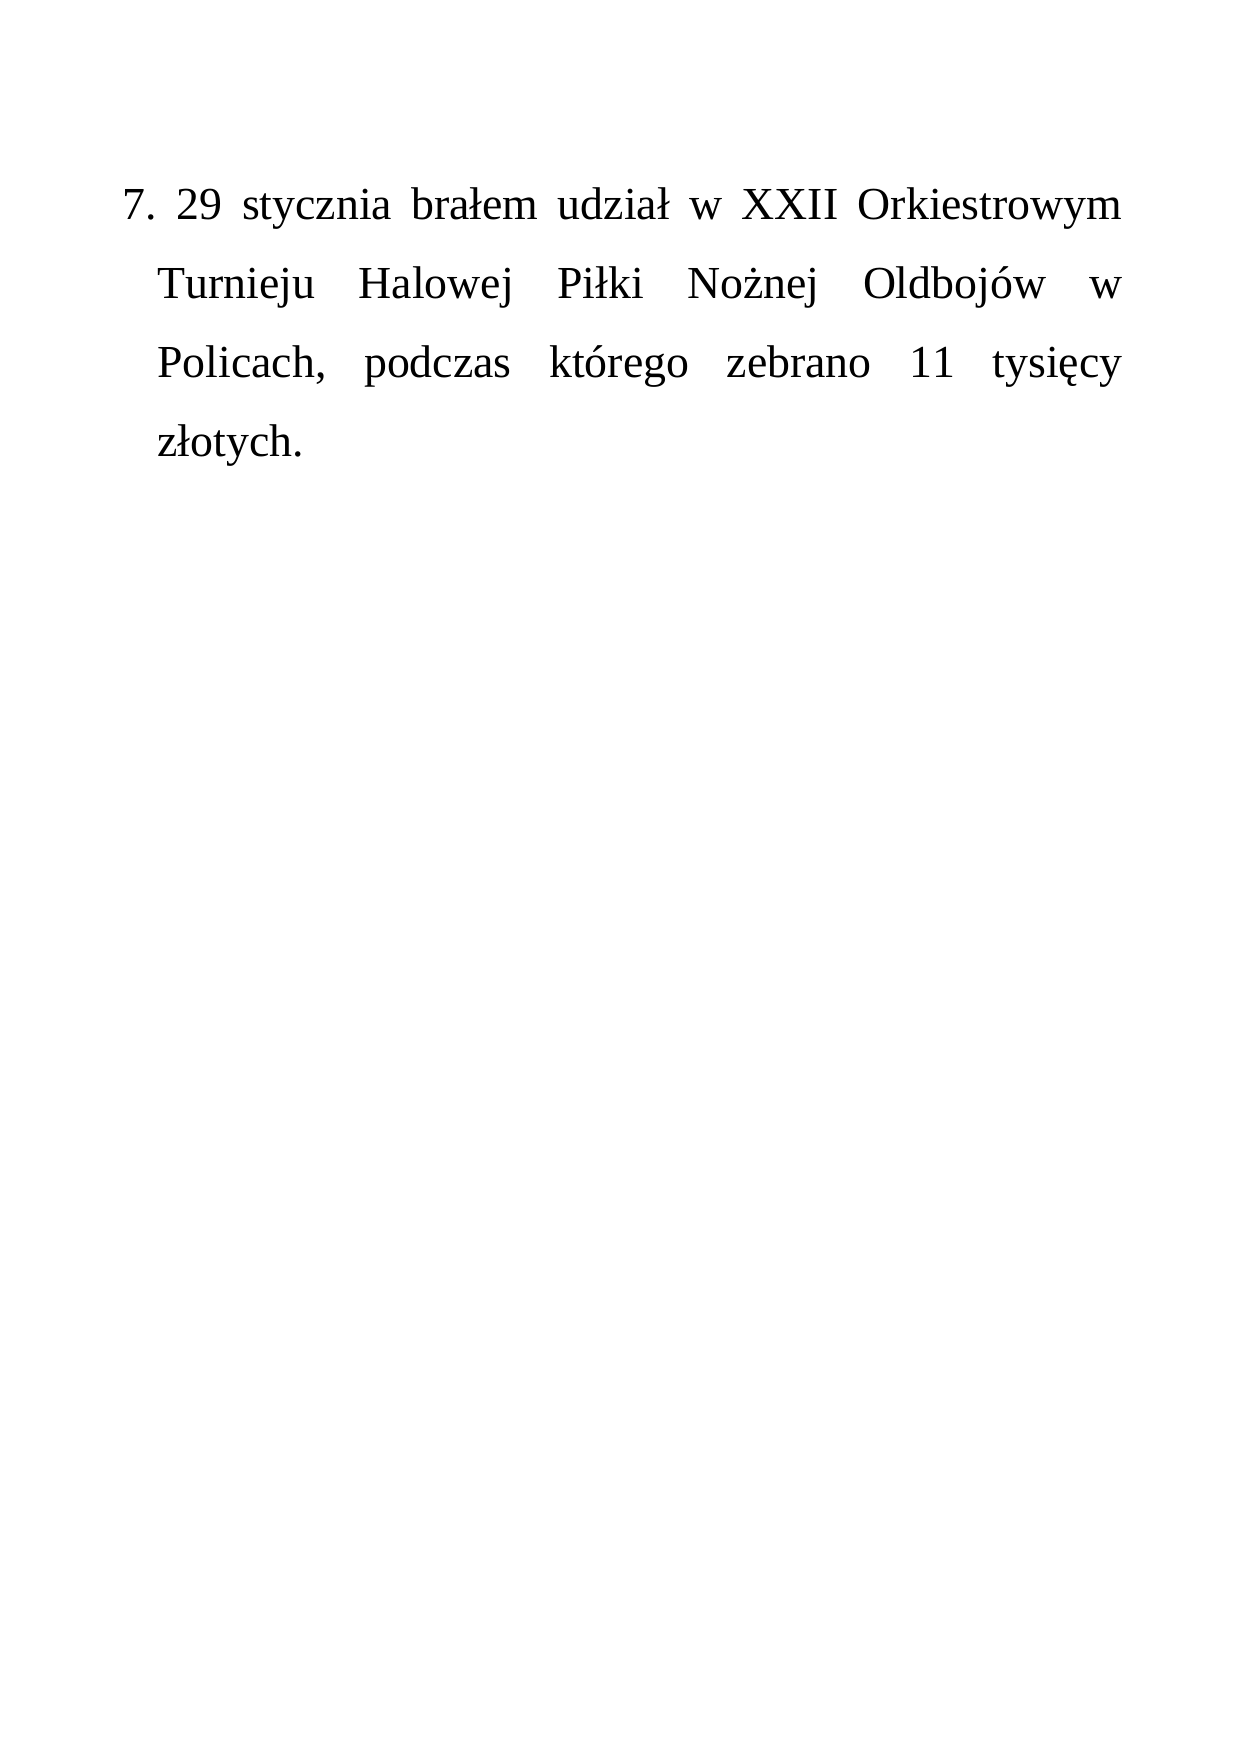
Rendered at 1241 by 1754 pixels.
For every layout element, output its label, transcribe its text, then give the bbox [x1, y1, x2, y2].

list 29 stycznia brałem udział w XXII Orkiestrowym Turnieju Halowej Piłki Nożnej Oldbojów w Policach, podczas którego zebrano 11 tysięcy złotych. [122, 176, 1123, 466]
